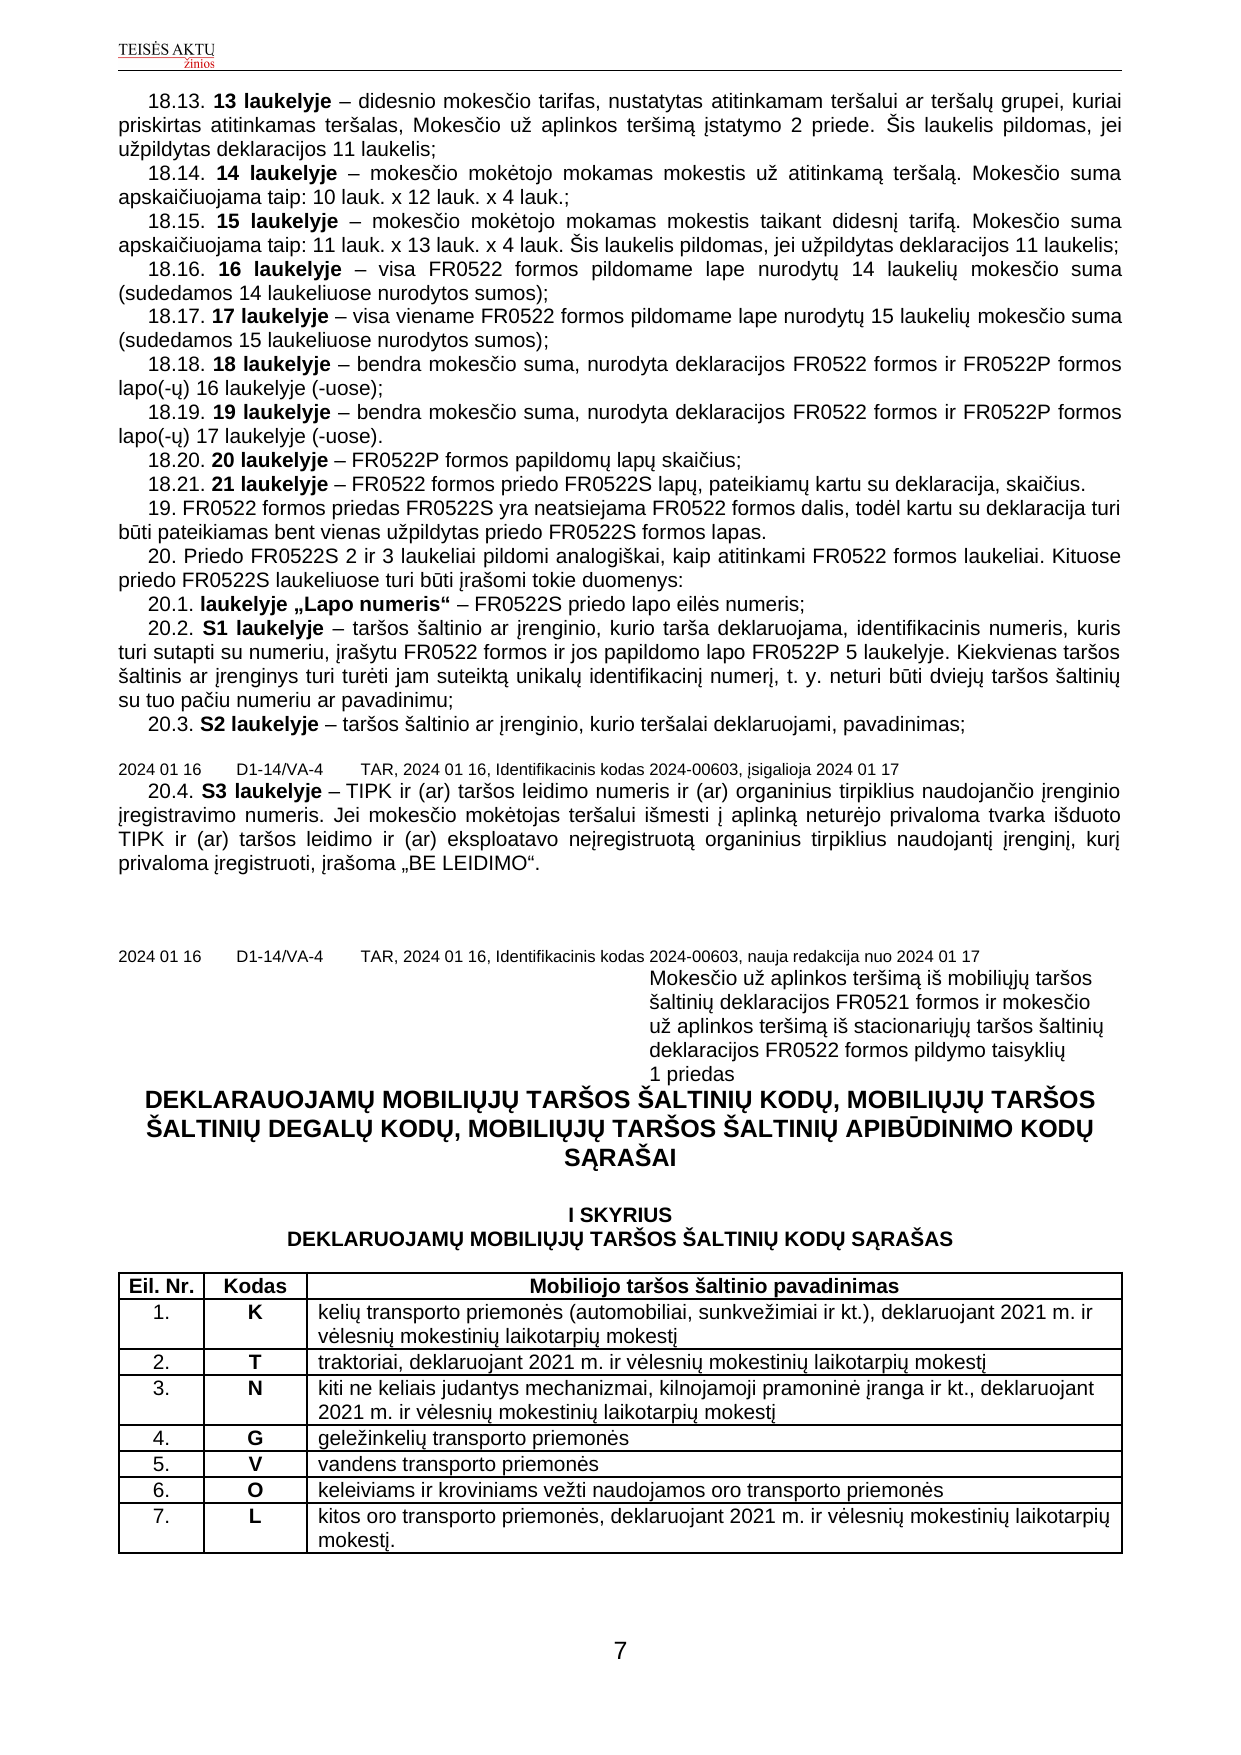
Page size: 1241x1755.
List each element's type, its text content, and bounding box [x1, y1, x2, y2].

table_cell 3. [120, 1376, 203, 1424]
table_cell kiti ne keliais judantys mechanizmai, kilnojamoji pramoninė įranga ir kt., deklaruojant 2021 m. ir vėlesnių mokestinių laikotarpių mokestį [308, 1376, 1121, 1424]
table_cell K [205, 1300, 306, 1348]
text 2024 01 16 D1-14/VA-4 TAR, 2024 01 16, Identifikacinis kodas 2024-00603, įsigalioja 2024 01 17 [118, 759, 1122, 779]
text 18.13. 13 laukelyje – didesnio mokesčio tarifas, nustatytas atitinkamam teršalui ar teršalų grupei, kuriai priskirtas atitinkamas teršalas, Mokesčio už aplinkos teršimą įstatymo 2 priede. Šis laukelis pildomas, jei užpildytas deklaracijos 11 laukelis; [118, 89, 1122, 161]
table_header Eil. Nr. [120, 1274, 203, 1298]
table_cell L [205, 1504, 306, 1552]
table_cell G [205, 1426, 306, 1450]
table_cell keleiviams ir kroviniams vežti naudojamos oro transporto priemonės [308, 1478, 1121, 1502]
table_cell traktoriai, deklaruojant 2021 m. ir vėlesnių mokestinių laikotarpių mokestį [308, 1350, 1121, 1374]
text 18.20. 20 laukelyje – FR0522P formos papildomų lapų skaičius; [118, 448, 1122, 472]
text 18.15. 15 laukelyje – mokesčio mokėtojo mokamas mokestis taikant didesnį tarifą. Mokesčio suma apskaičiuojama taip: 11 lauk. x 13 lauk. x 4 lauk. Šis laukelis pildomas, jei užpildytas deklaracijos 11 laukelis; [118, 208, 1122, 256]
text 20.4. S3 laukelyje – TIPK ir (ar) taršos leidimo numeris ir (ar) organinius tirpiklius naudojančio įrenginio įregistravimo numeris. Jei mokesčio mokėtojas teršalui išmesti į aplinką neturėjo privaloma tvarka išduoto TIPK ir (ar) taršos leidimo ir (ar) eksploatavo neįregistruotą organinius tirpiklius naudojantį įrenginį, kurį privaloma įregistruoti, įrašoma „BE LEIDIMO“. [118, 779, 1122, 874]
text 18.14. 14 laukelyje – mokesčio mokėtojo mokamas mokestis už atitinkamą teršalą. Mokesčio suma apskaičiuojama taip: 10 lauk. x 12 lauk. x 4 lauk.; [118, 161, 1122, 208]
text 18.21. 21 laukelyje – FR0522 formos priedo FR0522S lapų, pateikiamų kartu su deklaracija, skaičius. [118, 472, 1122, 496]
table_cell 5. [120, 1452, 203, 1476]
text 18.18. 18 laukelyje – bendra mokesčio suma, nurodyta deklaracijos FR0522 formos ir FR0522P formos lapo(-ų) 16 laukelyje (-uose); [118, 352, 1122, 400]
table_cell kitos oro transporto priemonės, deklaruojant 2021 m. ir vėlesnių mokestinių laikotarpių mokestį. [308, 1504, 1121, 1552]
table_cell O [205, 1478, 306, 1502]
text 20.2. S1 laukelyje – taršos šaltinio ar įrenginio, kurio tarša deklaruojama, identifikacinis numeris, kuris turi sutapti su numeriu, įrašytu FR0522 formos ir jos papildomo lapo FR0522P 5 laukelyje. Kiekvienas taršos šaltinis ar įrenginys turi turėti jam suteiktą unikalų identifikacinį numerį, t. y. neturi būti dviejų taršos šaltinių su tuo pačiu numeriu ar pavadinimu; [118, 616, 1122, 712]
table_cell 2. [120, 1350, 203, 1374]
text 18.16. 16 laukelyje – visa FR0522 formos pildomame lape nurodytų 14 laukelių mokesčio suma (sudedamos 14 laukeliuose nurodytos sumos); [118, 256, 1122, 304]
table_cell N [205, 1376, 306, 1424]
text 20.3. S2 laukelyje – taršos šaltinio ar įrenginio, kurio teršalai deklaruojami, pavadinimas; [118, 712, 1122, 736]
table_cell vandens transporto priemonės [308, 1452, 1121, 1476]
table_cell 1. [120, 1300, 203, 1348]
table_cell V [205, 1452, 306, 1476]
table_cell kelių transporto priemonės (automobiliai, sunkvežimiai ir kt.), deklaruojant 2021 m. ir vėlesnių mokestinių laikotarpių mokestį [308, 1300, 1121, 1348]
text DEKLARAUOJAMŲ MOBILIŲJŲ TARŠOS ŠALTINIŲ KODŲ, MOBILIŲJŲ TARŠOS ŠALTINIŲ DEGALŲ KODŲ, MOBILIŲJŲ TARŠOS ŠALTINIŲ APIBŪDINIMO KODŲ SĄRAŠAI [118, 1085, 1122, 1172]
text 20.1. laukelyje „Lapo numeris“ – FR0522S priedo lapo eilės numeris; [118, 592, 1122, 616]
text 18.19. 19 laukelyje – bendra mokesčio suma, nurodyta deklaracijos FR0522 formos ir FR0522P formos lapo(-ų) 17 laukelyje (-uose). [118, 400, 1122, 448]
table_cell 7. [120, 1504, 203, 1552]
table_cell 6. [120, 1478, 203, 1502]
table_header Mobiliojo taršos šaltinio pavadinimas [308, 1274, 1121, 1298]
text 2024 01 16 D1-14/VA-4 TAR, 2024 01 16, Identifikacinis kodas 2024-00603, nauja redakcija nuo 2024 01 17 [118, 946, 1122, 966]
text 18.17. 17 laukelyje – visa viename FR0522 formos pildomame lape nurodytų 15 laukelių mokesčio suma (sudedamos 15 laukeliuose nurodytos sumos); [118, 304, 1122, 352]
text I SKYRIUS DEKLARUOJAMŲ MOBILIŲJŲ TARŠOS ŠALTINIŲ KODŲ SĄRAŠAS [118, 1203, 1122, 1251]
text 20. Priedo FR0522S 2 ir 3 laukeliai pildomi analogiškai, kaip atitinkami FR0522 formos laukeliai. Kituose priedo FR0522S laukeliuose turi būti įrašomi tokie duomenys: [118, 544, 1122, 592]
text Mokesčio už aplinkos teršimą iš mobiliųjų taršos šaltinių deklaracijos FR0521 formos ir mokesčio už aplinkos teršimą iš stacionariųjų taršos šaltinių deklaracijos FR0522 formos pildymo taisyklių 1 priedas [649, 966, 1122, 1085]
table_cell geležinkelių transporto priemonės [308, 1426, 1121, 1450]
table_cell T [205, 1350, 306, 1374]
table_header Kodas [205, 1274, 306, 1298]
table_cell 4. [120, 1426, 203, 1450]
text 19. FR0522 formos priedas FR0522S yra neatsiejama FR0522 formos dalis, todėl kartu su deklaracija turi būti pateikiamas bent vienas užpildytas priedo FR0522S formos lapas. [118, 496, 1122, 544]
